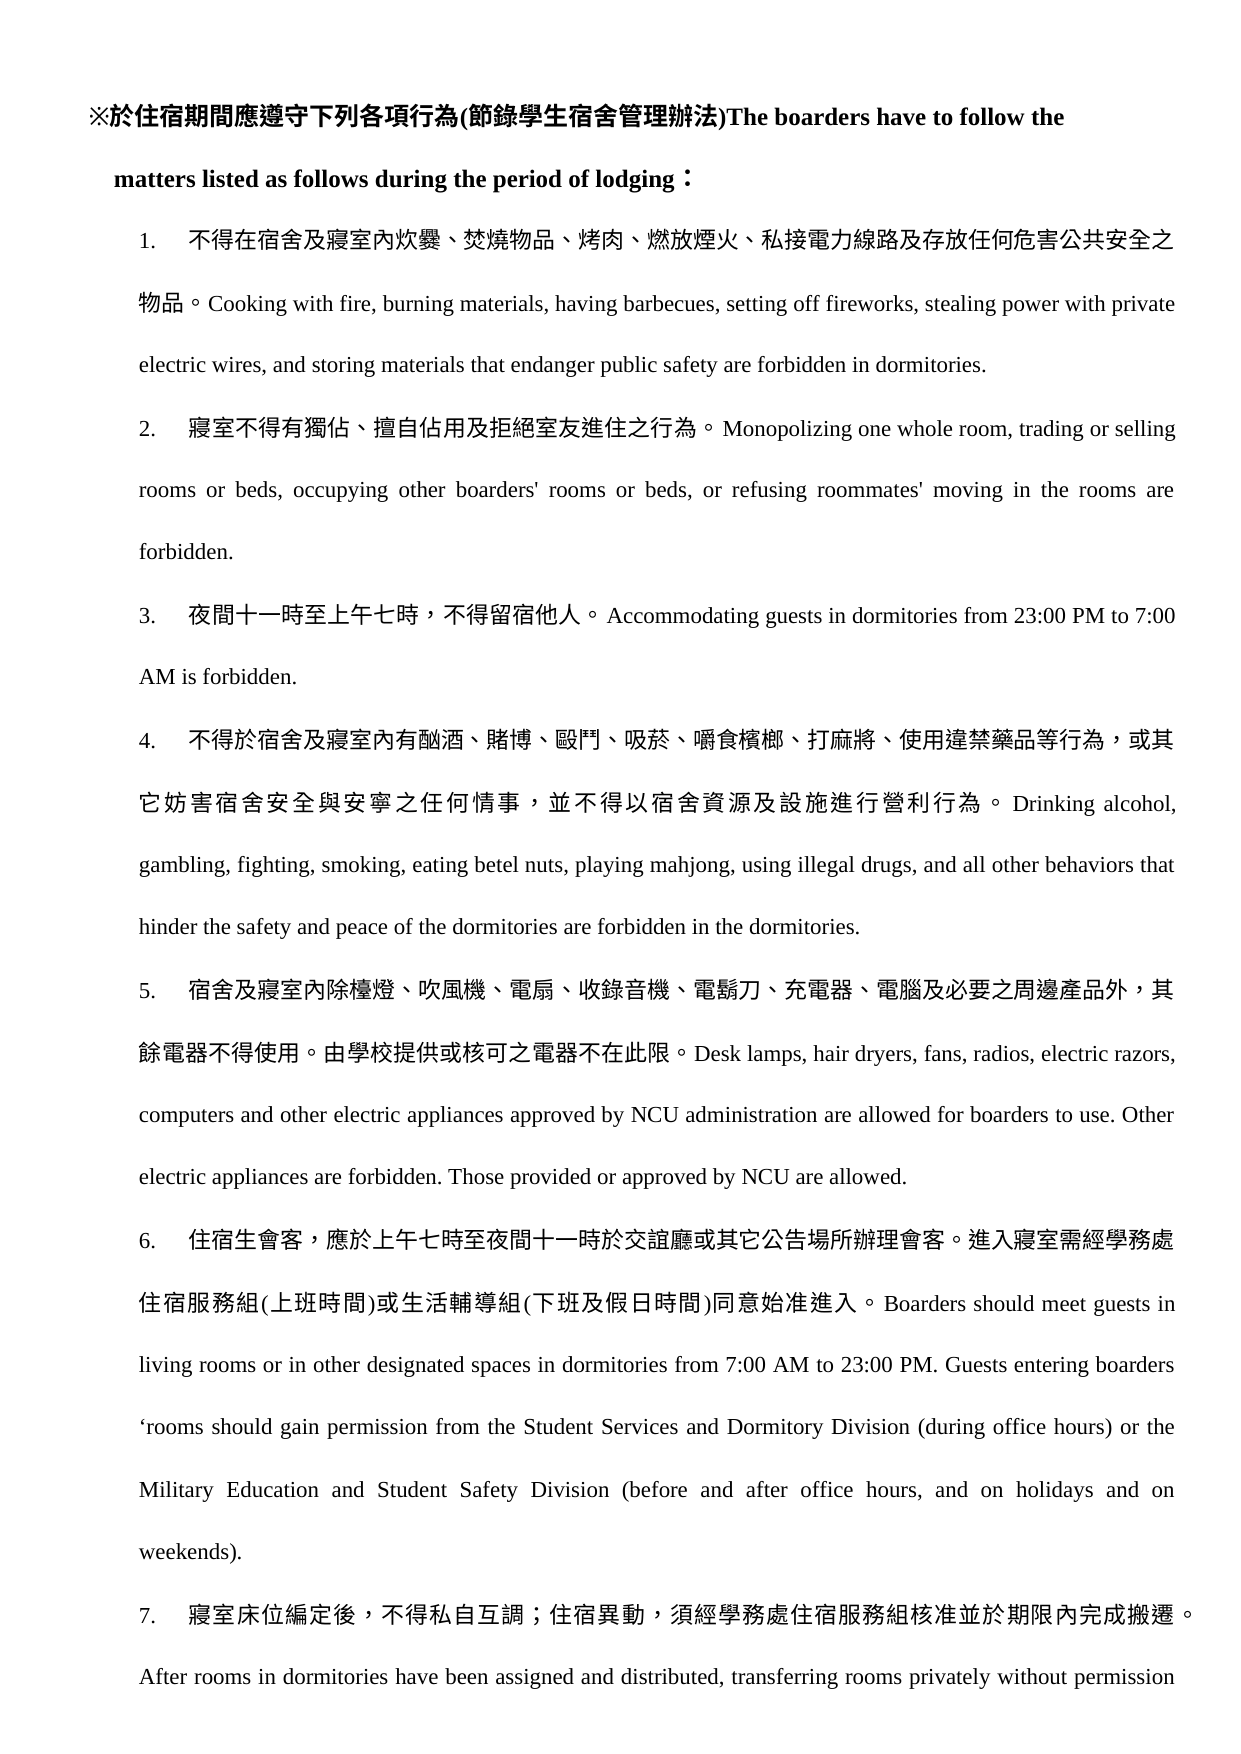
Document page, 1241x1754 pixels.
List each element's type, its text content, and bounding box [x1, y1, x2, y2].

list 寢室不得有獨佔、擅自佔用及拒絕室友進住之行為。Monopolizing one whole room, trading or selling rooms or beds, occupying other boarders' rooms or beds, or refusing roommates' moving in the rooms are forbidden. [139, 385, 1177, 572]
text matters listed as follows during the period of lodging： [89, 135, 1152, 197]
text ※於住宿期間應遵守下列各項行為(節錄學生宿舍管理辦法)The boarders have to follow the [89, 72, 1152, 135]
list 宿舍及寢室內除檯燈、吹風機、電扇、收錄音機、電鬍刀、充電器、電腦及必要之周邊產品外，其餘電器不得使用。由學校提供或核可之電器不在此限。Desk lamps, hair dryers, fans, radios, electric razors, computers and other electric appliances approved by NCU administration are allowed for boarders to use. Other electric appliances are forbidden. Those provided or approved by NCU are allowed. [139, 947, 1177, 1197]
list 夜間十一時至上午七時，不得留宿他人。Accommodating guests in dormitories from 23:00 PM to 7:00 AM is forbidden. [139, 572, 1177, 697]
list 不得於宿舍及寢室內有酗酒、賭博、毆鬥、吸菸、嚼食檳榔、打麻將、使用違禁藥品等行為，或其它妨害宿舍安全與安寧之任何情事，並不得以宿舍資源及設施進行營利行為。Drinking alcohol, gambling, fighting, smoking, eating betel nuts, playing mahjong, using illegal drugs, and all other behaviors that hinder the safety and peace of the dormitories are forbidden in the dormitories. [139, 697, 1177, 947]
list 不得在宿舍及寢室內炊爨、焚燒物品、烤肉、燃放煙火、私接電力線路及存放任何危害公共安全之物品。Cooking with fire, burning materials, having barbecues, setting off fireworks, stealing power with private electric wires, and storing materials that endanger public safety are forbidden in dormitories. [139, 197, 1177, 385]
list 寢室床位編定後，不得私自互調；住宿異動，須經學務處住宿服務組核准並於期限內完成搬遷。After rooms in dormitories have been assigned and distributed, transferring rooms privately without permission is not allowed. Changing and transferring rooms should gain permission from the Office of Student Guidance. [139, 1572, 1177, 1697]
list 住宿生會客，應於上午七時至夜間十一時於交誼廳或其它公告場所辦理會客。進入寢室需經學務處住宿服務組(上班時間)或生活輔導組(下班及假日時間)同意始准進入。Boarders should meet guests in living rooms or in other designated spaces in dormitories from 7:00 AM to 23:00 PM. Guests entering boarders ‘rooms should gain permission from the Student Services and Dormitory Division (during office hours) or the Military Education and Student Safety Division (before and after office hours, and on holidays and on weekends). [139, 1197, 1177, 1572]
